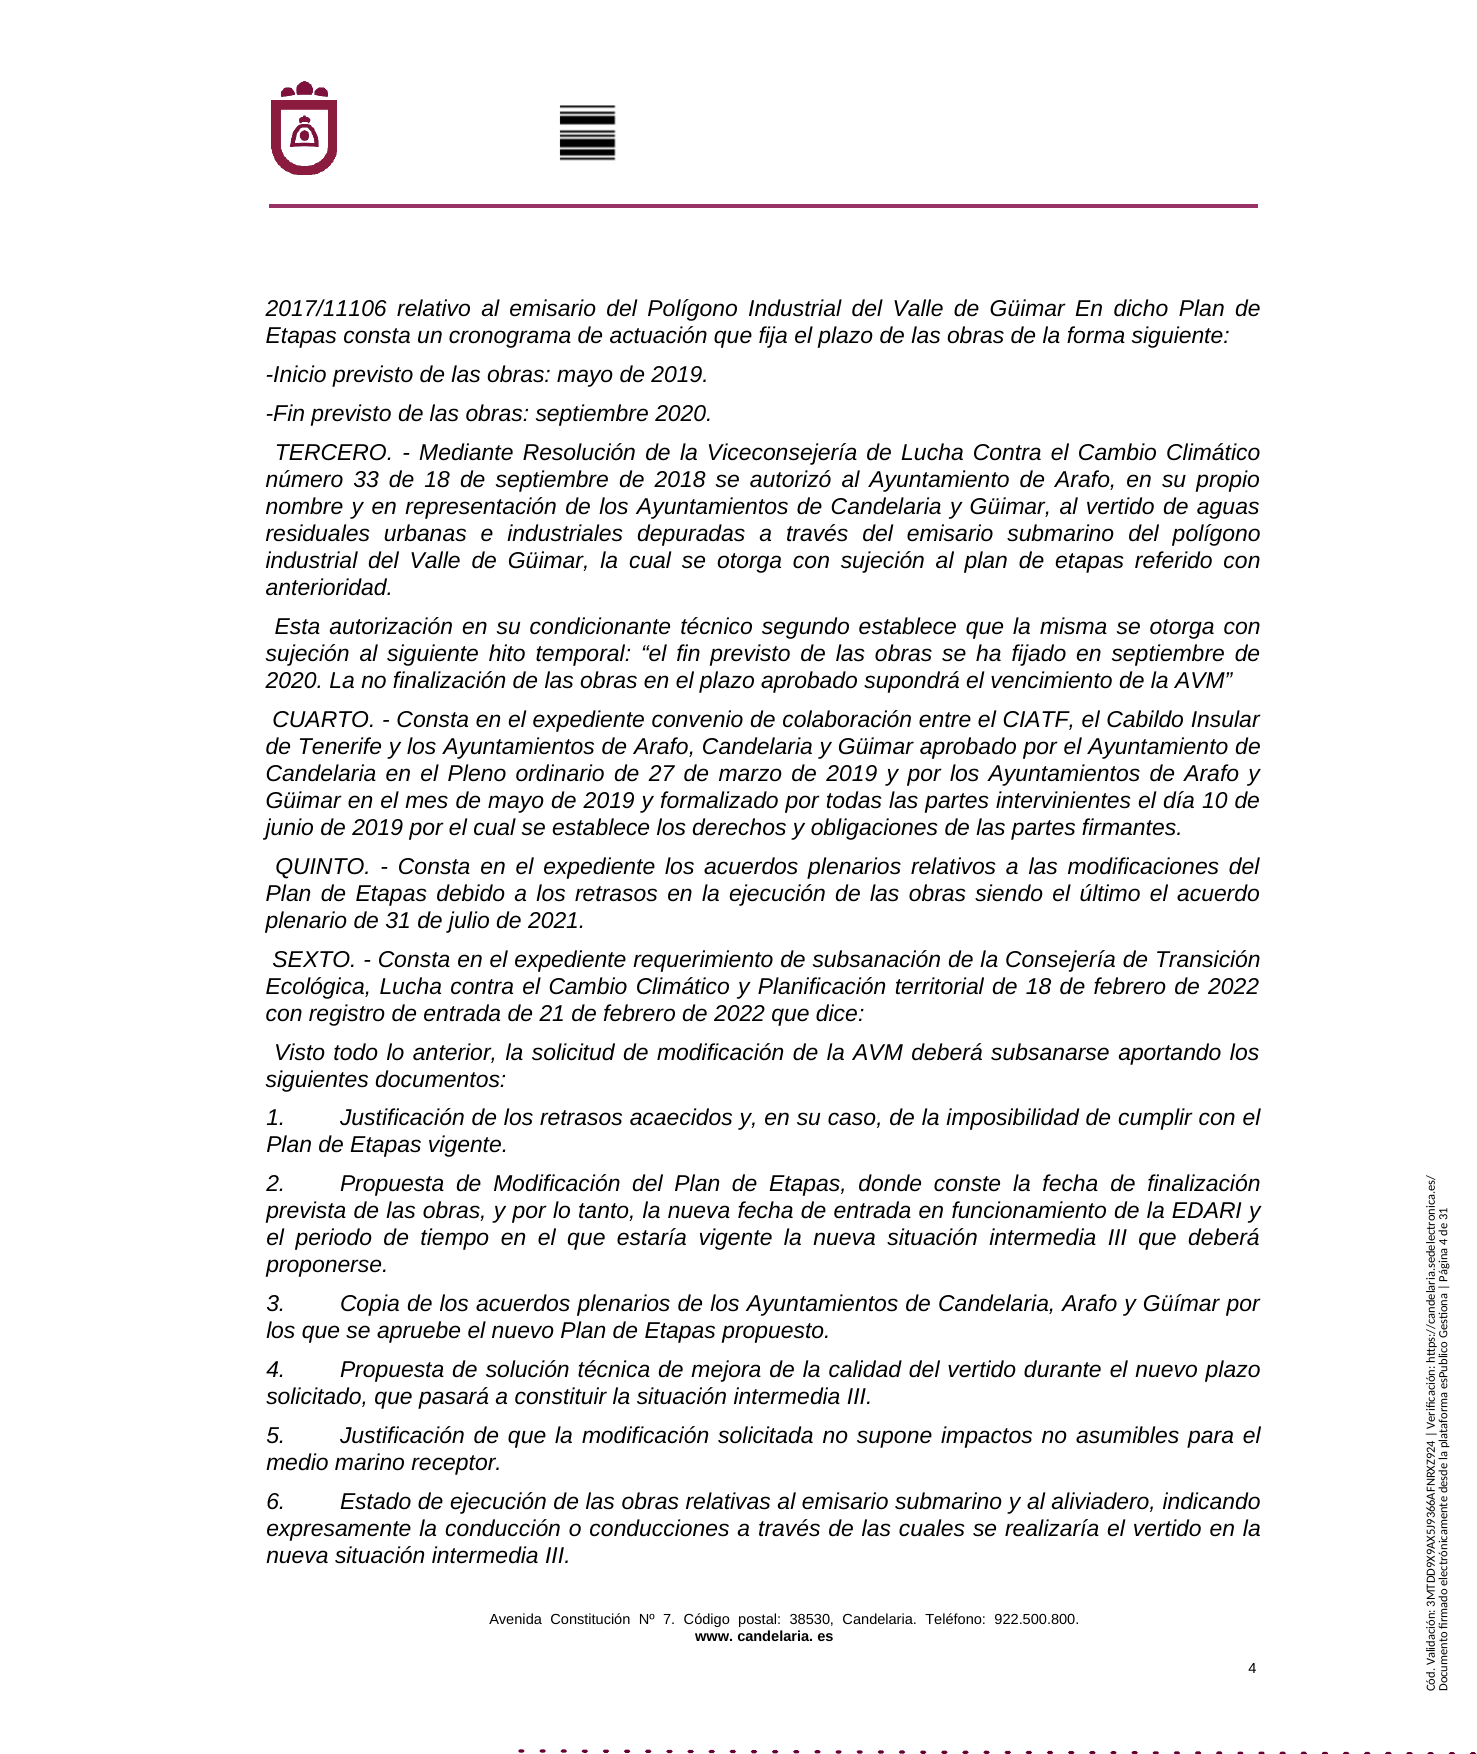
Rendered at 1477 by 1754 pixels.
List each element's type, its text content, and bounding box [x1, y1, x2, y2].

list Propuesta de solución técnica de mejora de la calidad del vertido durante el nuevo plazo solicitado, que pasará a constituir la situación intermedia III. [266, 1356, 1263, 1409]
list Copia de los acuerdos plenarios de los Ayuntamientos de Candelaria, Arafo y Güímar por los que se apruebe el nuevo Plan de Etapas propuesto. [266, 1290, 1263, 1344]
text TERCERO. - Mediante Resolución de la Viceconsejería de Lucha Contra el Cambio Climático número 33 de 18 de septiembre de 2018 se autorizó al Ayuntamiento de Arafo, en su propio nombre y en representación de los Ayuntamientos de Candelaria y Güimar, al vertido de aguas residuales urbanas e industriales depuradas a través del emisario submarino del polígono industrial del Valle de Güimar, la cual se otorga con sujeción al plan de etapas referido con anterioridad. [265, 438, 1263, 600]
text QUINTO. - Consta en el expediente los acuerdos plenarios relativos a las modificaciones del Plan de Etapas debido a los retrasos en la ejecución de las obras siendo el último el acuerdo plenario de 31 de julio de 2021. [265, 853, 1263, 933]
text SEXTO. - Consta en el expediente requerimiento de subsanación de la Consejería de Transición Ecológica, Lucha contra el Cambio Climático y Planificación territorial de 18 de febrero de 2022 con registro de entrada de 21 de febrero de 2022 que dice: [265, 946, 1263, 1026]
text -Fin previsto de las obras: septiembre 2020. [265, 400, 1263, 426]
list Estado de ejecución de las obras relativas al emisario submarino y al aliviadero, indicando expresamente la conducción o conducciones a través de las cuales se realizaría el vertido en la nueva situación intermedia III. [266, 1488, 1263, 1568]
text -Inicio previsto de las obras: mayo de 2019. [265, 361, 1263, 387]
text Visto todo lo anterior, la solicitud de modificación de la AVM deberá subsanarse aportando los siguientes documentos: [265, 1038, 1263, 1092]
list Justificación de los retrasos acaecidos y, en su caso, de la imposibilidad de cumplir con el Plan de Etapas vigente. [266, 1104, 1263, 1158]
list Justificación de que la modificación solicitada no supone impactos no asumibles para el medio marino receptor. [266, 1422, 1263, 1475]
list Propuesta de Modificación del Plan de Etapas, donde conste la fecha de finalización prevista de las obras, y por lo tanto, la nueva fecha de entrada en funcionamiento de la EDARI y el periodo de tiempo en el que estaría vigente la nueva situación intermedia III que deberá proponerse. [266, 1170, 1263, 1278]
text CUARTO. - Consta en el expediente convenio de colaboración entre el CIATF, el Cabildo Insular de Tenerife y los Ayuntamientos de Arafo, Candelaria y Güimar aprobado por el Ayuntamiento de Candelaria en el Pleno ordinario de 27 de marzo de 2019 y por los Ayuntamientos de Arafo y Güimar en el mes de mayo de 2019 y formalizado por todas las partes intervinientes el día 10 de junio de 2019 por el cual se establece los derechos y obligaciones de las partes firmantes. [265, 706, 1263, 840]
text 2017/11106 relativo al emisario del Polígono Industrial del Valle de Güimar En dicho Plan de Etapas consta un cronograma de actuación que fija el plazo de las obras de la forma siguiente: [265, 295, 1263, 349]
text Esta autorización en su condicionante técnico segundo establece que la misma se otorga con sujeción al siguiente hito temporal: “el fin previsto de las obras se ha fijado en septiembre de 2020. La no finalización de las obras en el plazo aprobado supondrá el vencimiento de la AVM” [265, 613, 1263, 693]
